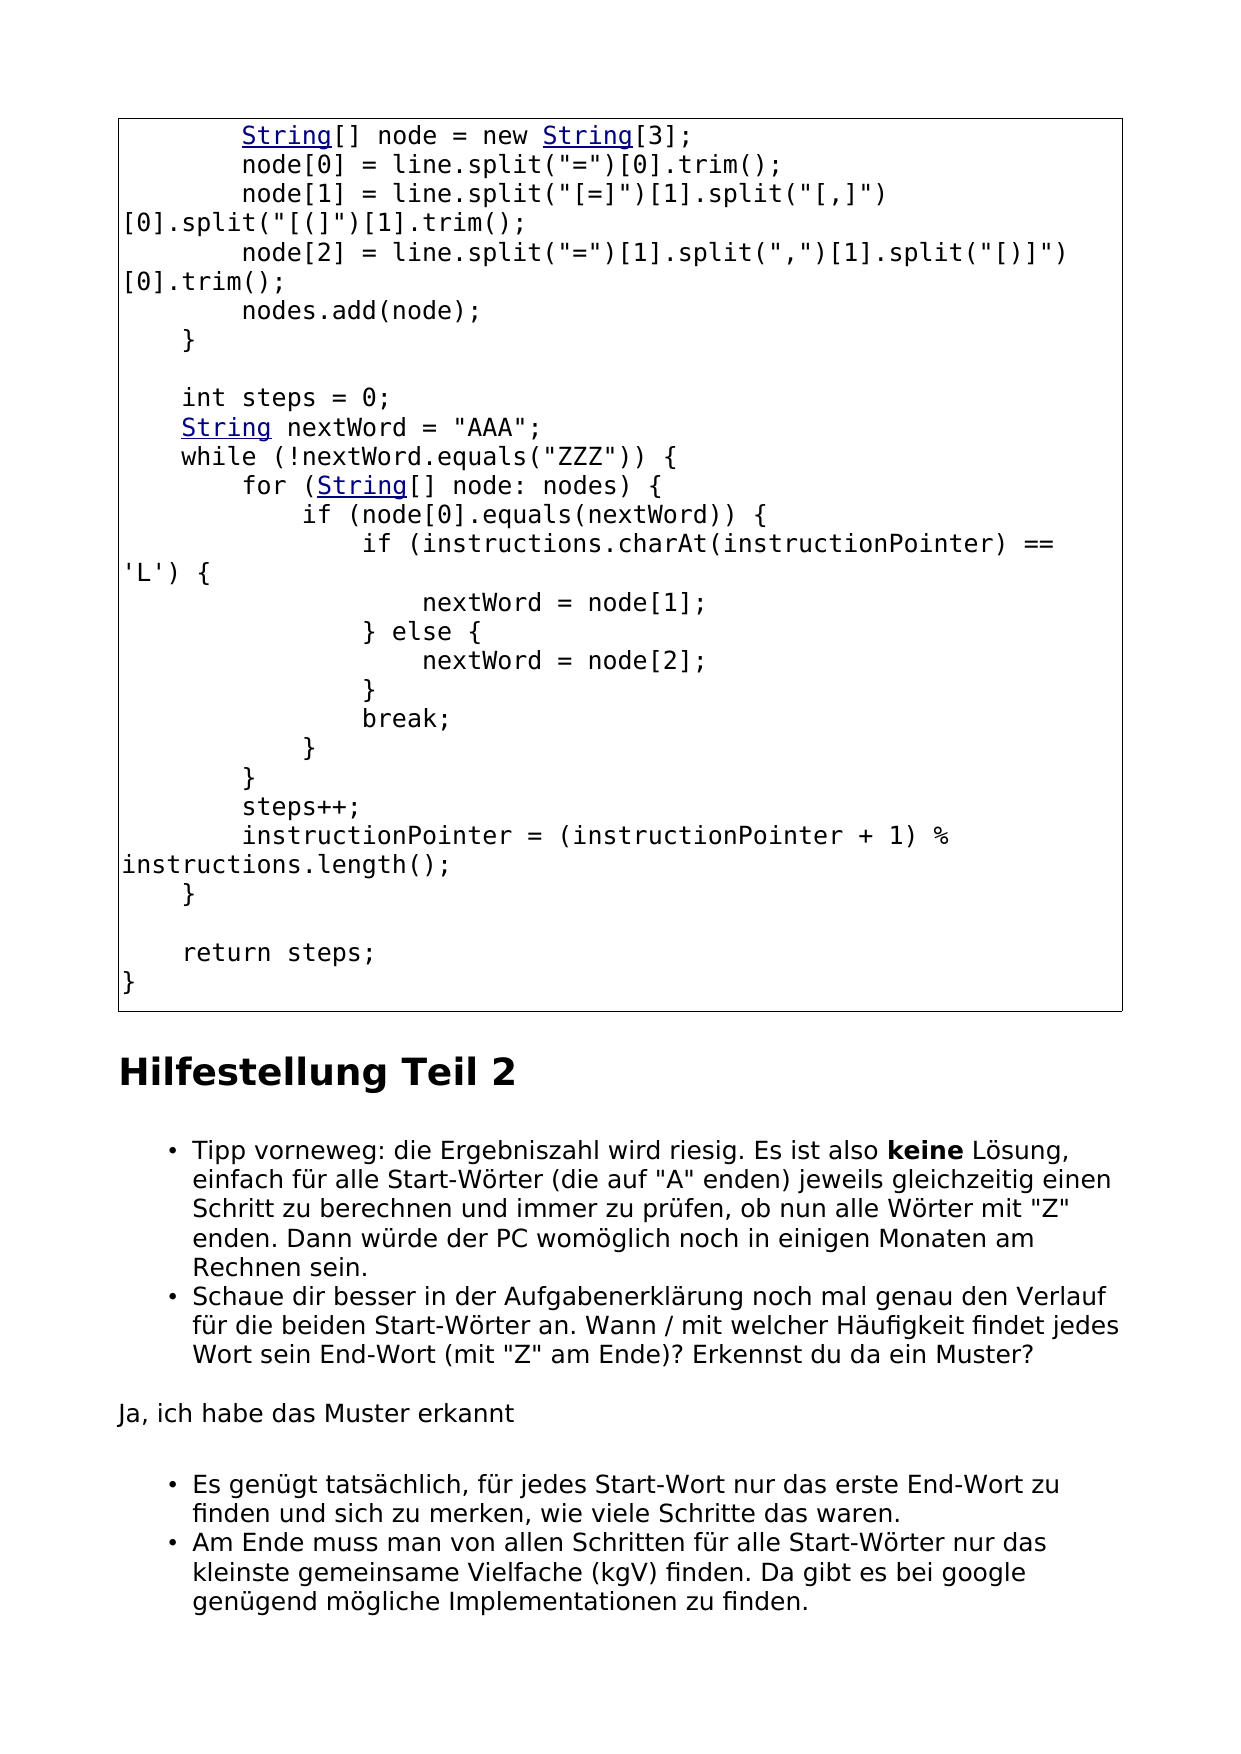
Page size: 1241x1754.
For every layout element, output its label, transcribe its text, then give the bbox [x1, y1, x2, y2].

text Ja, ich habe das Muster erkannt [118, 1399, 1122, 1428]
list Am Ende muss man von allen Schritten für alle Start-Wörter nur das kleinste gemeinsame Vielfache (kgV) finden. Da gibt es bei google genügend mögliche Implementationen zu finden. [177, 1529, 1122, 1616]
table_header String[] node = new String[3]; node[0] = line.split("=")[0].trim(); node[1] = line.split("[=]")[1].split("[,]")[0].split("[(]")[1].trim(); node[2] = line.split("=")[1].split(",")[1].split("[)]")[0].trim(); nodes.add(node); } int steps = 0; String nextWord = "AAA"; while (!nextWord.equals("ZZZ")) { for (String[] node: nodes) { if (node[0].equals(nextWord)) { if (instructions.charAt(instructionPointer) == 'L') { nextWord = node[1]; } else { nextWord = node[2]; } break; } } steps++; instructionPointer = (instructionPointer + 1) % instructions.length(); } return steps; } [119, 119, 1122, 1011]
list Tipp vorneweg: die Ergebniszahl wird riesig. Es ist also keine Lösung, einfach für alle Start-Wörter (die auf "A" enden) jeweils gleichzeitig einen Schritt zu berechnen und immer zu prüfen, ob nun alle Wörter mit "Z" enden. Dann würde der PC womöglich noch in einigen Monaten am Rechnen sein. [177, 1136, 1122, 1282]
list Schaue dir besser in der Aufgabenerklärung noch mal genau den Verlauf für die beiden Start-Wörter an. Wann / mit welcher Häufigkeit findet jedes Wort sein End-Wort (mit "Z" am Ende)? Erkennst du da ein Muster? [177, 1282, 1122, 1370]
list Es genügt tatsächlich, für jedes Start-Wort nur das erste End-Wort zu finden und sich zu merken, wie viele Schritte das waren. [177, 1470, 1122, 1529]
subtitle Hilfestellung Teil 2 [118, 1051, 1122, 1094]
